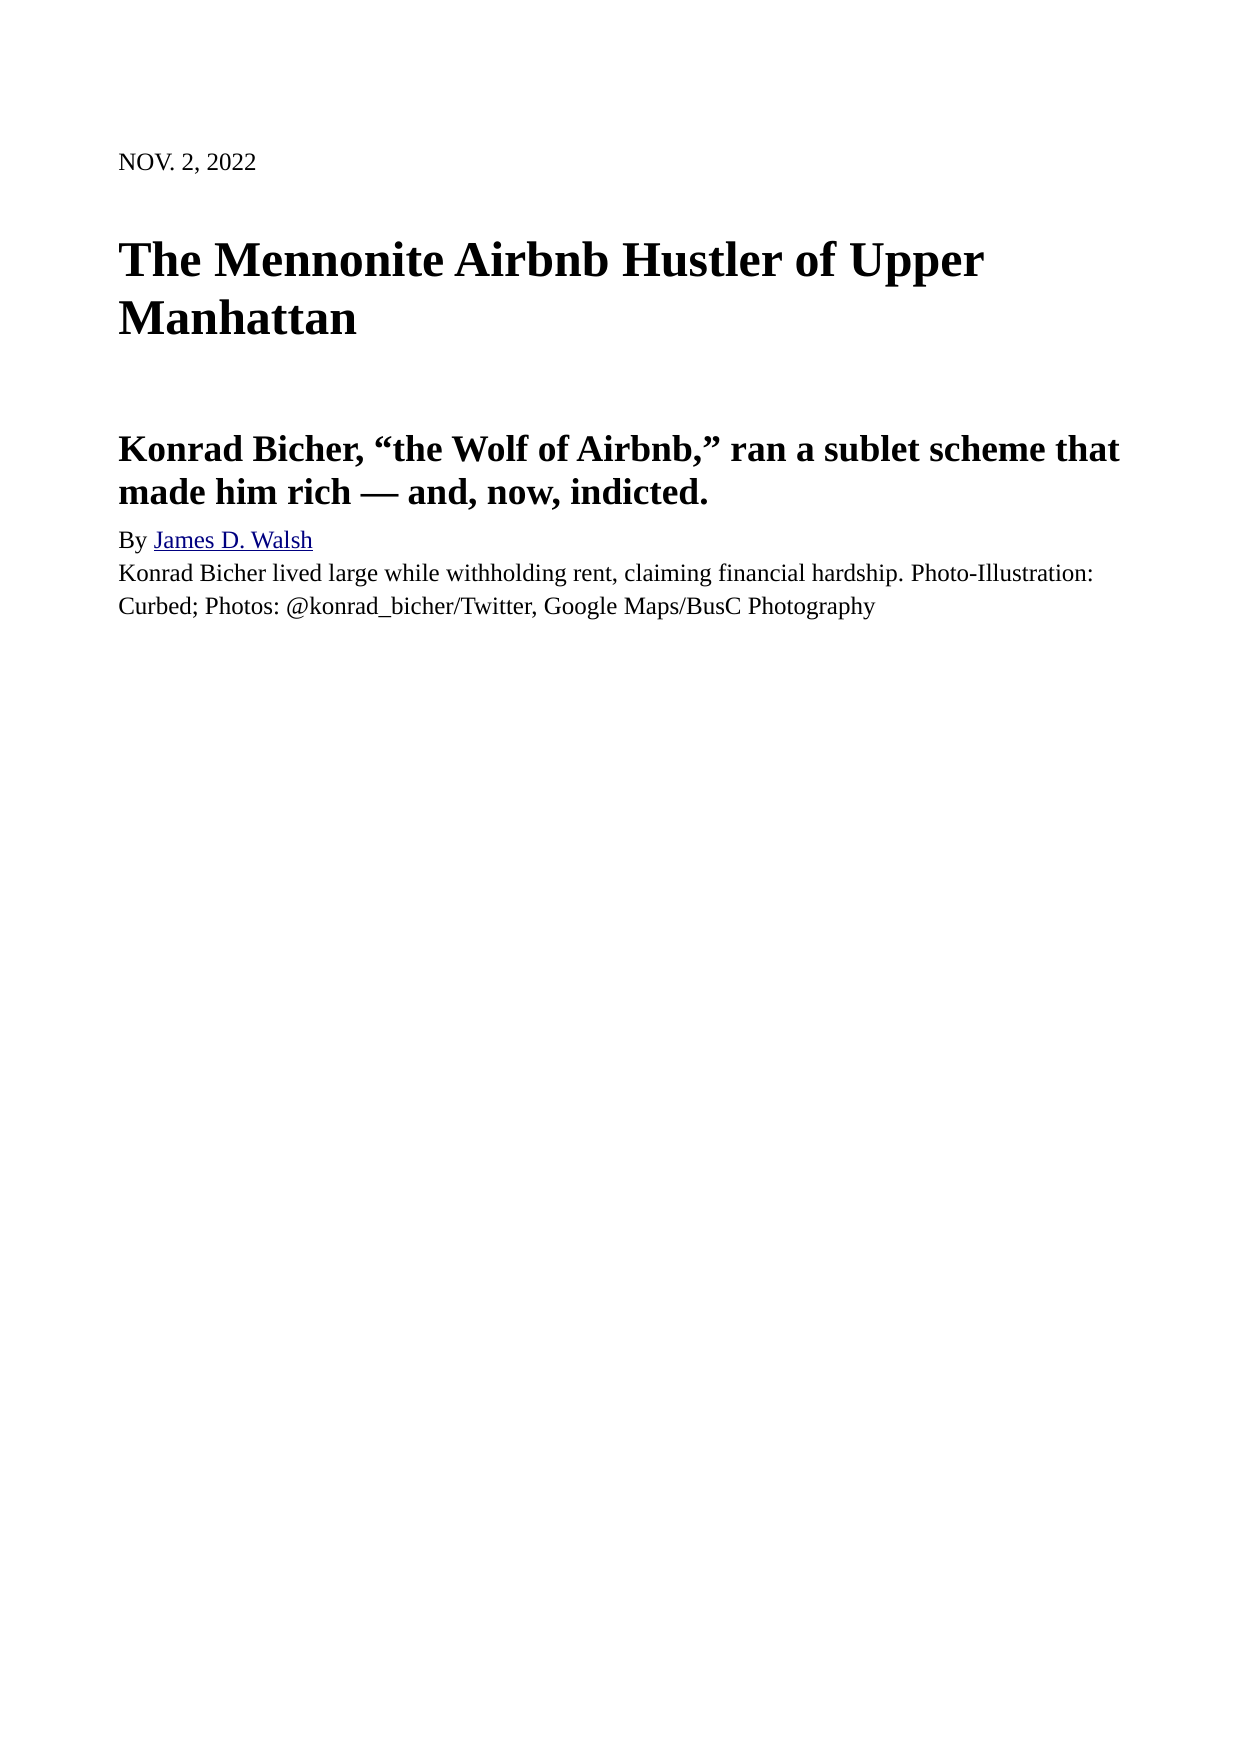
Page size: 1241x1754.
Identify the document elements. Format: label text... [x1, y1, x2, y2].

text Konrad Bicher lived large while withholding rent, claiming financial hardship. Photo-Illustration: Curbed; Photos: @konrad_bicher/Twitter, Google Maps/BusC Photography [118, 558, 1122, 619]
subtitle The Mennonite Airbnb Hustler of Upper Manhattan [118, 230, 1122, 345]
text By James D. Walsh [118, 525, 1122, 553]
text NOV. 2, 2022 [118, 118, 1122, 176]
subtitle Konrad Bicher, “the Wolf of Airbnb,” ran a sublet scheme that made him rich — and, now, indicted. [118, 426, 1122, 512]
